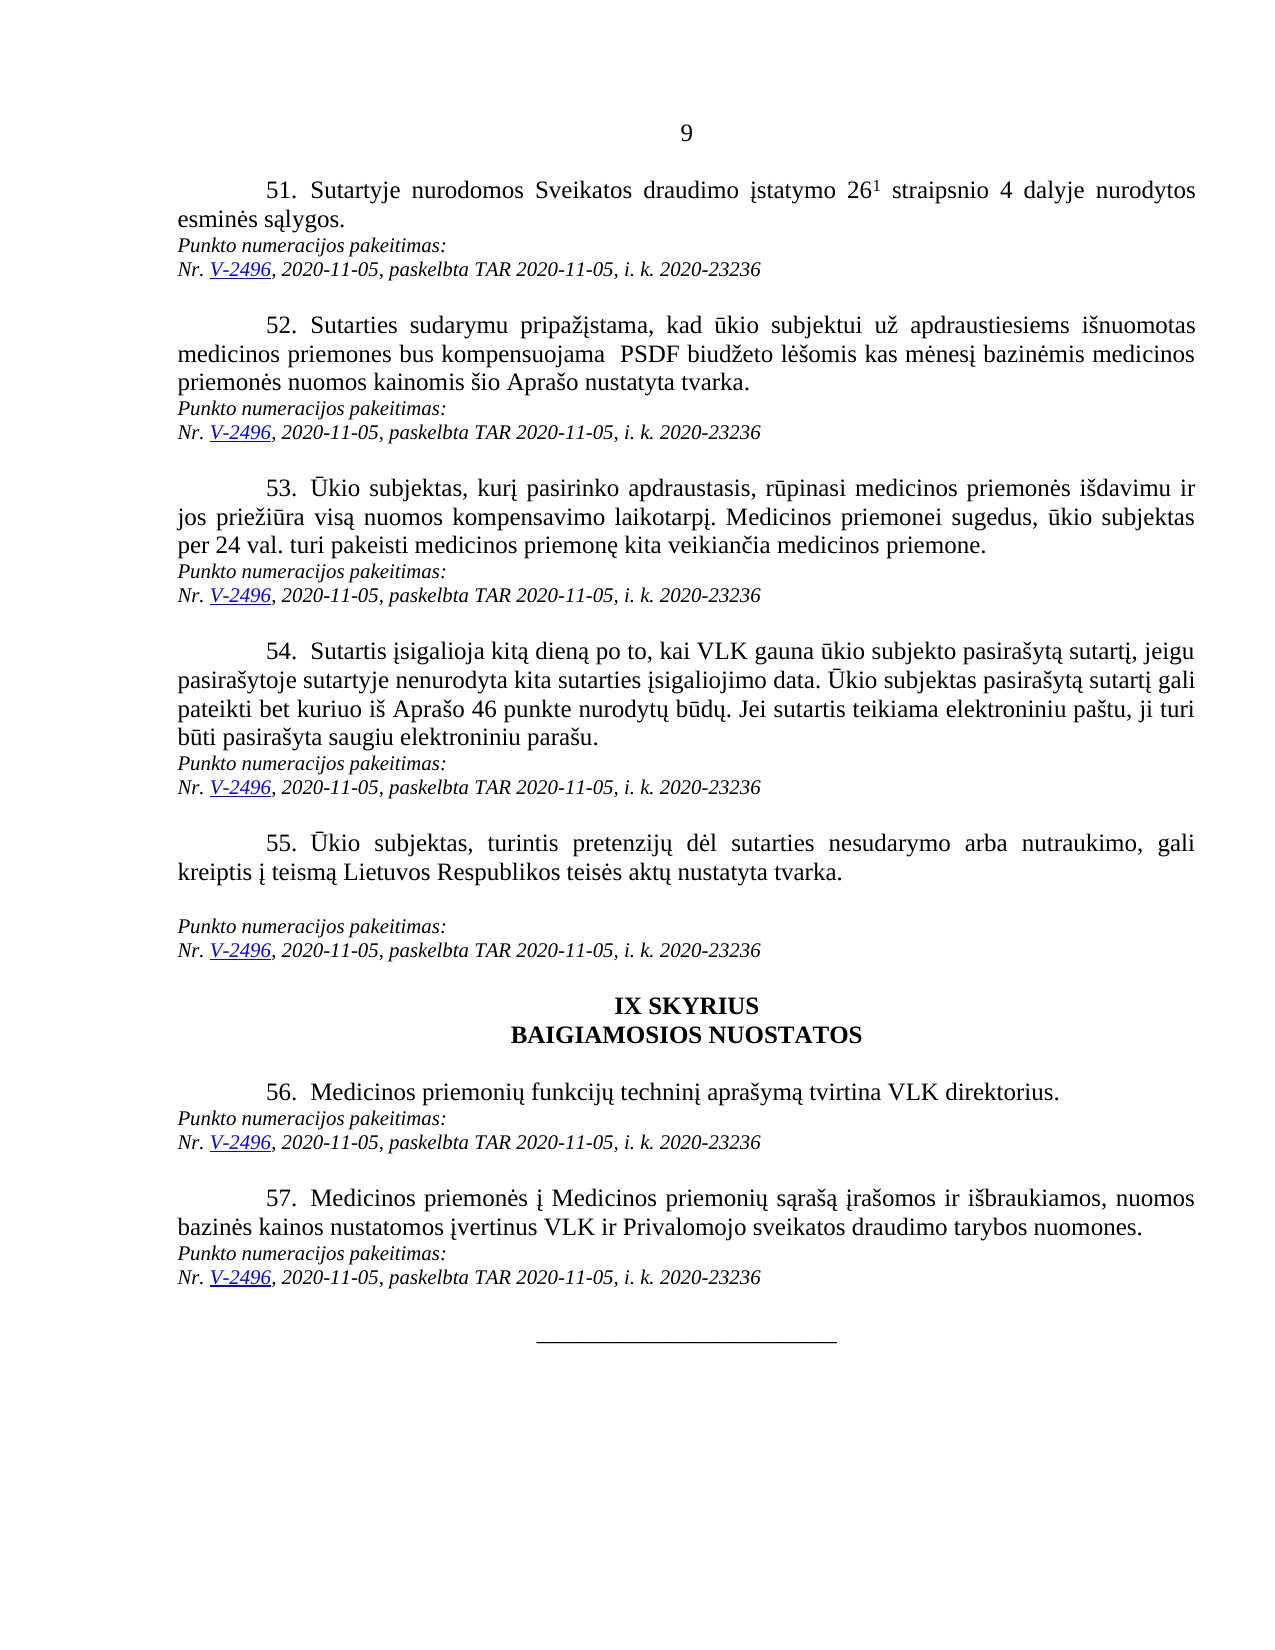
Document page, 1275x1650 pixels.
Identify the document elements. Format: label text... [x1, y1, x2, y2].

text Nr. V-2496, 2020-11-05, paskelbta TAR 2020-11-05, i. k. 2020-23236 [177, 775, 1196, 799]
text 53. Ūkio subjektas, kurį pasirinko apdraustasis, rūpinasi medicinos priemonės išdavimu ir jos priežiūra visą nuomos kompensavimo laikotarpį. Medicinos priemonei sugedus, ūkio subjektas per 24 val. turi pakeisti medicinos priemonę kita veikiančia medicinos priemone. [177, 473, 1196, 559]
text Punkto numeracijos pakeitimas: [177, 1241, 1196, 1265]
text IX SKYRIUS [177, 991, 1196, 1020]
text 56. Medicinos priemonių funkcijų techninį aprašymą tvirtina VLK direktorius. [177, 1077, 1196, 1106]
text Nr. V-2496, 2020-11-05, paskelbta TAR 2020-11-05, i. k. 2020-23236 [177, 1130, 1196, 1154]
text Nr. V-2496, 2020-11-05, paskelbta TAR 2020-11-05, i. k. 2020-23236 [177, 420, 1196, 444]
text Punkto numeracijos pakeitimas: [177, 559, 1196, 583]
text Punkto numeracijos pakeitimas: [177, 1106, 1196, 1130]
text Nr. V-2496, 2020-11-05, paskelbta TAR 2020-11-05, i. k. 2020-23236 [177, 938, 1196, 962]
text 55. Ūkio subjektas, turintis pretenzijų dėl sutarties nesudarymo arba nutraukimo, gali kreiptis į teismą Lietuvos Respublikos teisės aktų nustatyta tvarka. [177, 828, 1196, 886]
text Nr. V-2496, 2020-11-05, paskelbta TAR 2020-11-05, i. k. 2020-23236 [177, 257, 1196, 281]
text ________________________ [177, 1317, 1196, 1346]
text Punkto numeracijos pakeitimas: [177, 396, 1196, 420]
text Nr. V-2496, 2020-11-05, paskelbta TAR 2020-11-05, i. k. 2020-23236 [177, 1265, 1196, 1289]
text 51. Sutartyje nurodomos Sveikatos draudimo įstatymo 261 straipsnio 4 dalyje nurodytos esminės sąlygos. [177, 176, 1196, 233]
text Punkto numeracijos pakeitimas: [177, 233, 1196, 257]
text Punkto numeracijos pakeitimas: [177, 751, 1196, 775]
text Nr. V-2496, 2020-11-05, paskelbta TAR 2020-11-05, i. k. 2020-23236 [177, 583, 1196, 607]
text 54. Sutartis įsigalioja kitą dieną po to, kai VLK gauna ūkio subjekto pasirašytą sutartį, jeigu pasirašytoje sutartyje nenurodyta kita sutarties įsigaliojimo data. Ūkio subjektas pasirašytą sutartį gali pateikti bet kuriuo iš Aprašo 46 punkte nurodytų būdų. Jei sutartis teikiama elektroniniu paštu, ji turi būti pasirašyta saugiu elektroniniu parašu. [177, 636, 1196, 751]
text 57. Medicinos priemonės į Medicinos priemonių sąrašą įrašomos ir išbraukiamos, nuomos bazinės kainos nustatomos įvertinus VLK ir Privalomojo sveikatos draudimo tarybos nuomones. [177, 1183, 1196, 1241]
text 52. Sutarties sudarymu pripažįstama, kad ūkio subjektui už apdraustiesiems išnuomotas medicinos priemones bus kompensuojama PSDF biudžeto lėšomis kas mėnesį bazinėmis medicinos priemonės nuomos kainomis šio Aprašo nustatyta tvarka. [177, 310, 1196, 396]
text Punkto numeracijos pakeitimas: [177, 914, 1196, 938]
text BAIGIAMOSIOS NUOSTATOS [177, 1020, 1196, 1049]
